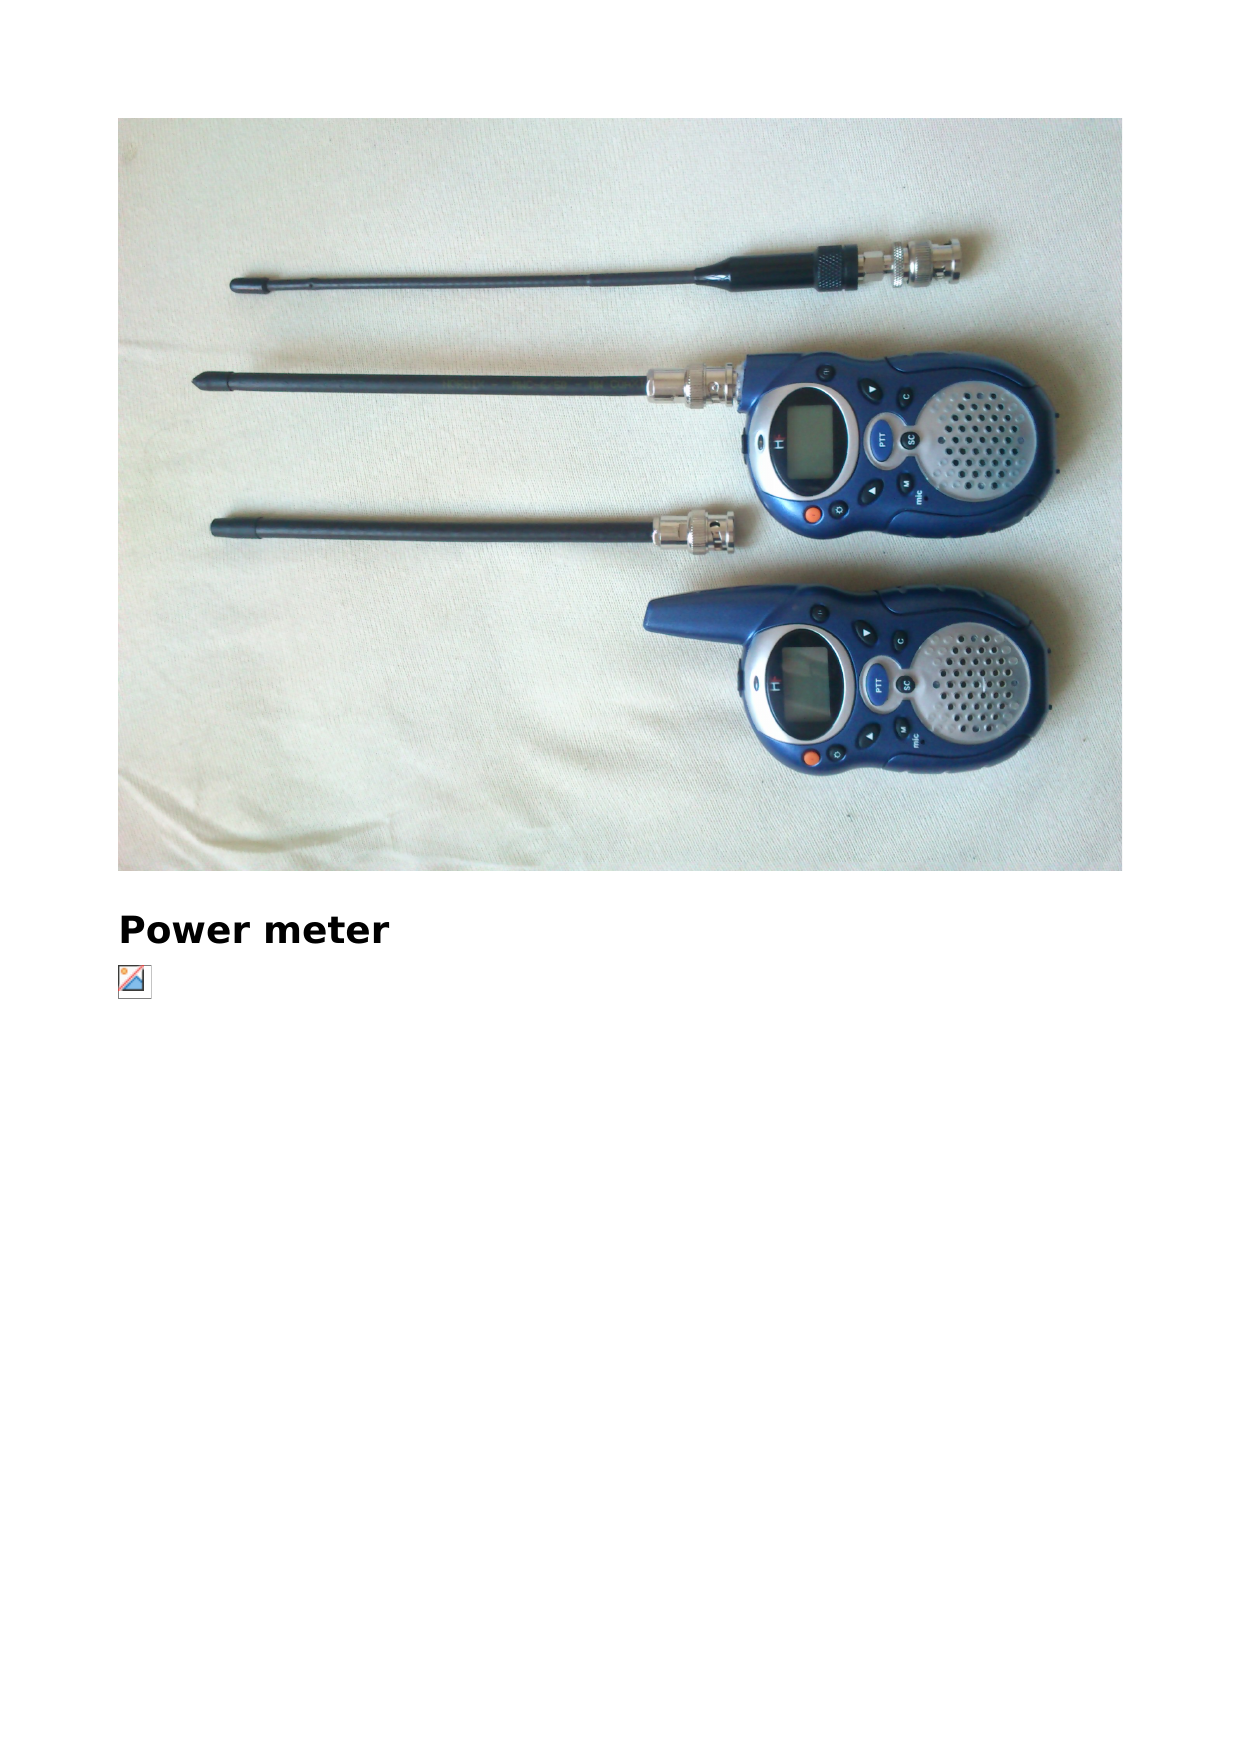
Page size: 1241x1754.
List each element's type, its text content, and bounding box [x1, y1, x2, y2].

picture [118, 118, 1123, 871]
subtitle Power meter [118, 908, 1122, 952]
